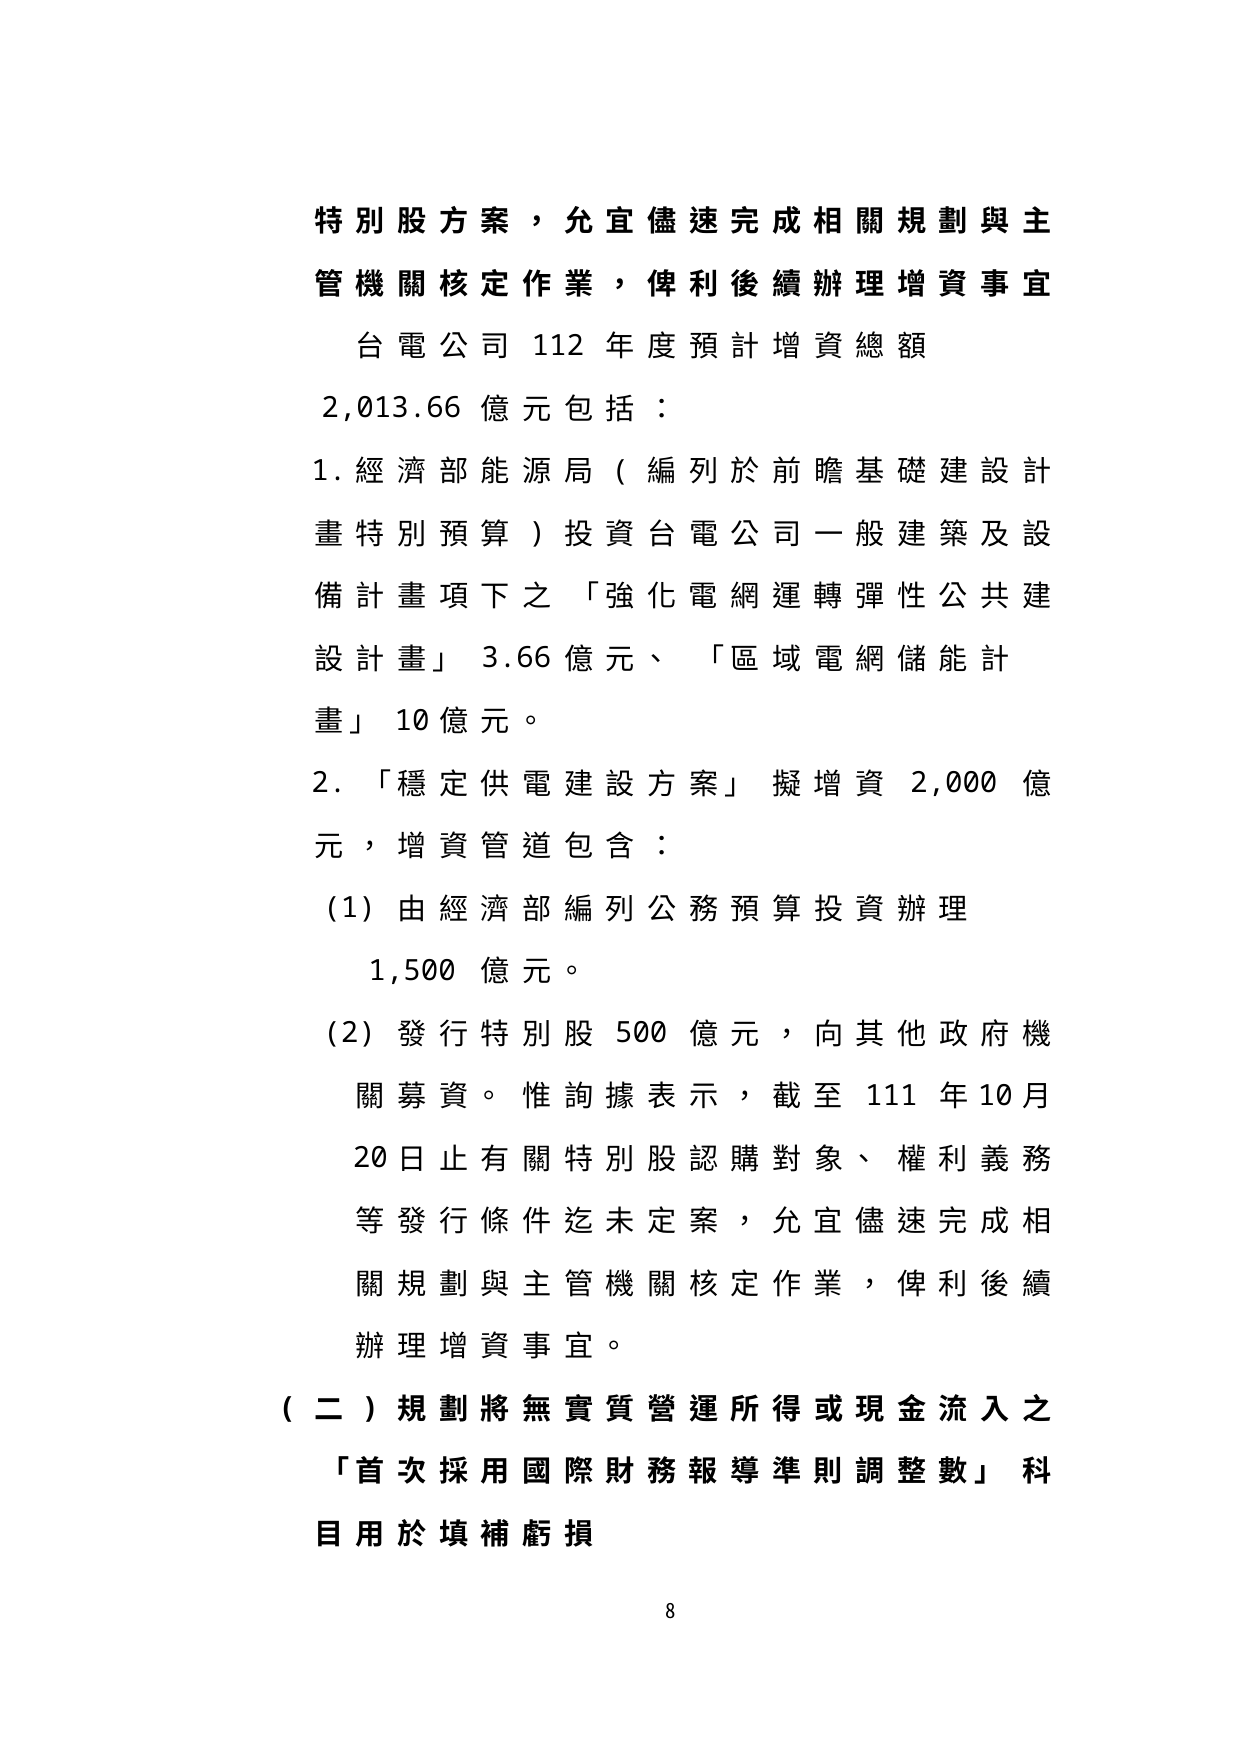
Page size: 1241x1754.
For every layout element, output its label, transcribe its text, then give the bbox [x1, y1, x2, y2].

text 台電公司112年度預計增資總額2,013.66億元包括： [271, 302, 1058, 427]
text 2.「穩定供電建設方案」擬增資2,000億元，增資管道包含： [271, 740, 1058, 865]
text 特別股方案，允宜儘速完成相關規劃與主管機關核定作業，俾利後續辦理增資事宜 [242, 177, 1058, 302]
text (2)發行特別股500億元，向其他政府機關募資。惟詢據表示，截至111年10月20日止有關特別股認購對象、權利義務等發行條件迄未定案，允宜儘速完成相關規劃與主管機關核定作業，俾利後續辦理增資事宜。 [301, 990, 1058, 1365]
text (二)規劃將無實質營運所得或現金流入之「首次採用國際財務報導準則調整數」科目用於填補虧損 [242, 1365, 1058, 1552]
text 1.經濟部能源局(編列於前瞻基礎建設計畫特別預算)投資台電公司一般建築及設備計畫項下之「強化電網運轉彈性公共建設計畫」3.66億元、「區域電網儲能計畫」10億元。 [271, 427, 1058, 740]
text (1)由經濟部編列公務預算投資辦理1,500億元。 [301, 865, 1058, 990]
